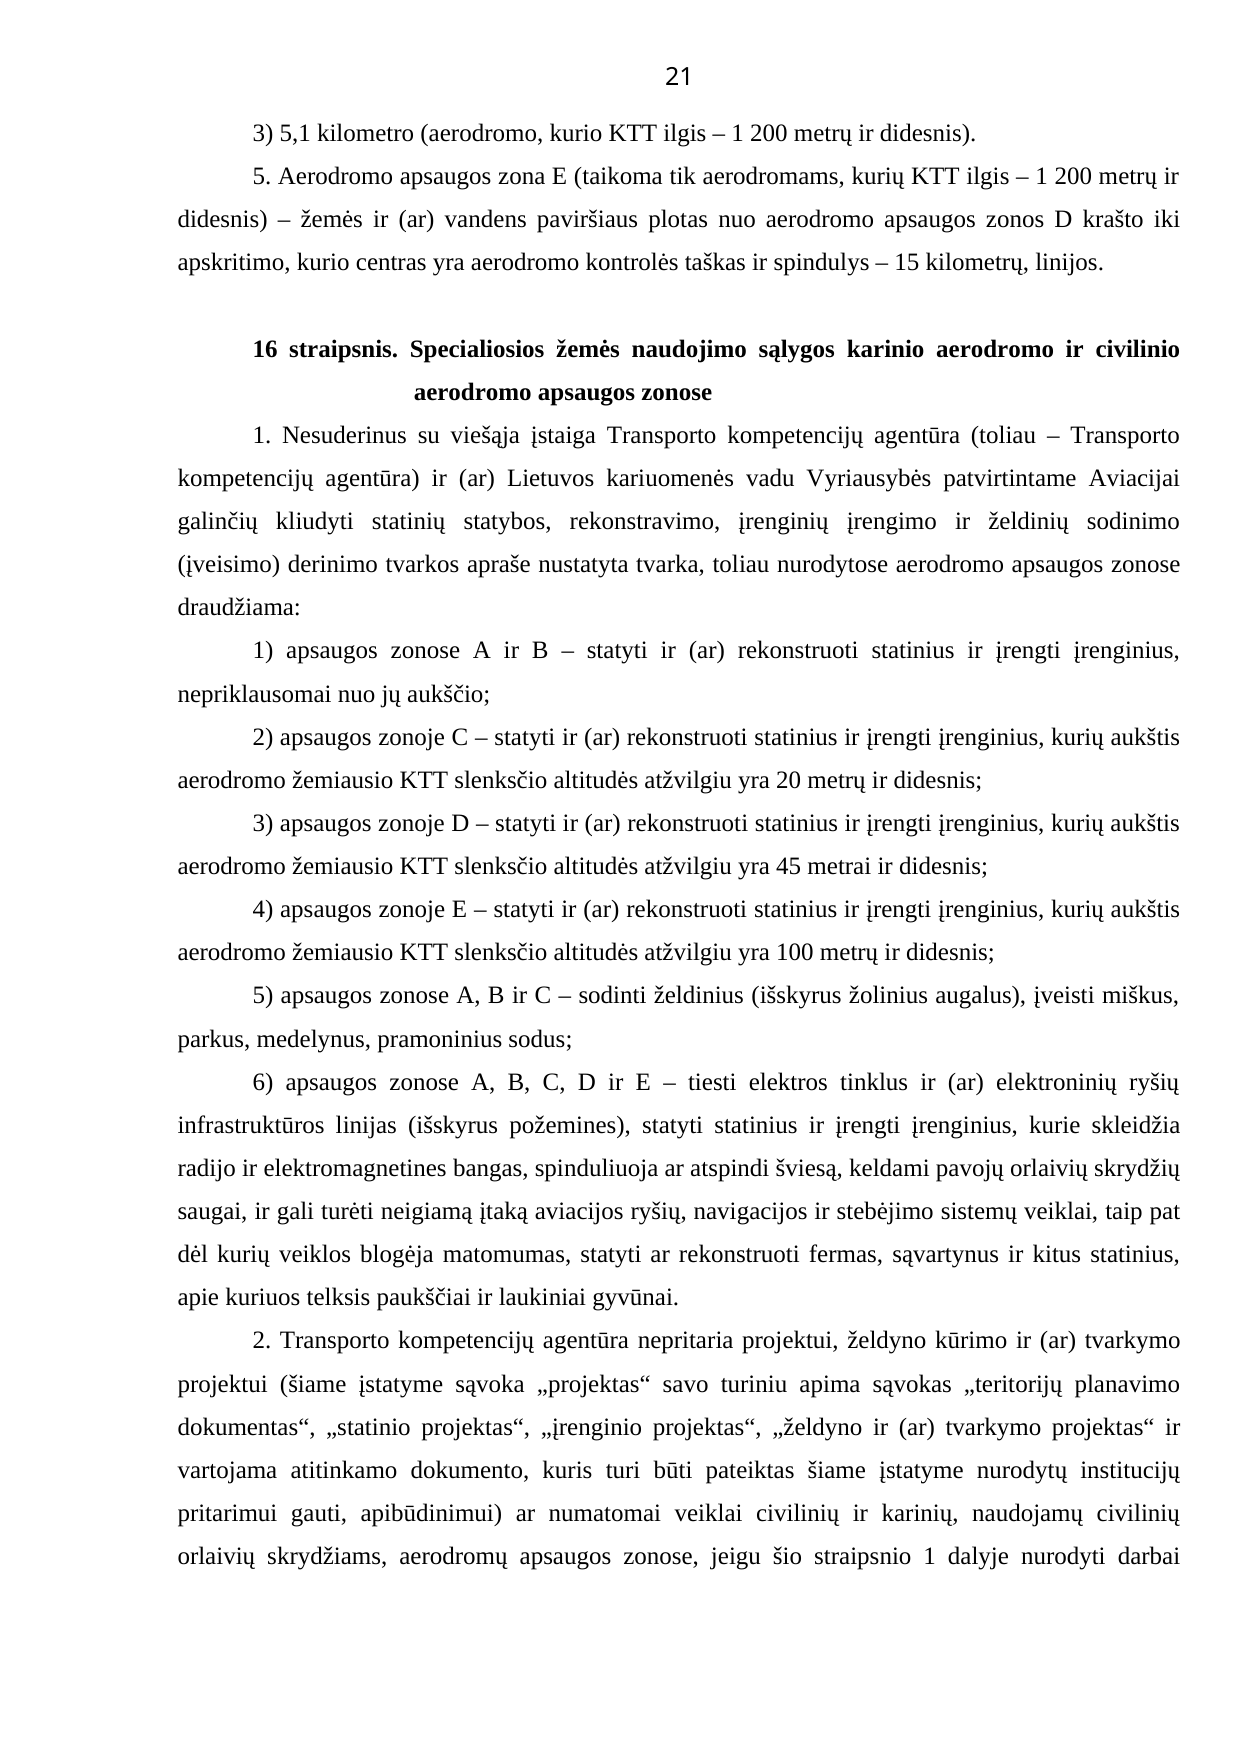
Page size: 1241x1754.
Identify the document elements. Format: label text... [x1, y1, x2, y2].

text 1) apsaugos zonose A ir B – statyti ir (ar) rekonstruoti statinius ir įrengti įrenginius, nepriklausomai nuo jų aukščio; [177, 636, 1181, 707]
text 5. Aerodromo apsaugos zona E (taikoma tik aerodromams, kurių KTT ilgis – 1 200 metrų ir didesnis) – žemės ir (ar) vandens paviršiaus plotas nuo aerodromo apsaugos zonos D krašto iki apskritimo, kurio centras yra aerodromo kontrolės taškas ir spindulys – 15 kilometrų, linijos. [177, 161, 1181, 276]
text 2. Transporto kompetencijų agentūra nepritaria projektui, želdyno kūrimo ir (ar) tvarkymo projektui (šiame įstatyme sąvoka „projektas“ savo turiniu apima sąvokas „teritorijų planavimo dokumentas“, „statinio projektas“, „įrenginio projektas“, „želdyno ir (ar) tvarkymo projektas“ ir vartojama atitinkamo dokumento, kuris turi būti pateiktas šiame įstatyme nurodytų institucijų pritarimui gauti, apibūdinimui) ar numatomai veiklai civilinių ir karinių, naudojamų civilinių orlaivių skrydžiams, aerodromų apsaugos zonose, jeigu šio straipsnio 1 dalyje nurodyti darbai [177, 1326, 1181, 1570]
text 3) apsaugos zonoje D – statyti ir (ar) rekonstruoti statinius ir įrengti įrenginius, kurių aukštis aerodromo žemiausio KTT slenksčio altitudės atžvilgiu yra 45 metrai ir didesnis; [177, 808, 1181, 880]
text 5) apsaugos zonose A, B ir C – sodinti želdinius (išskyrus žolinius augalus), įveisti miškus, parkus, medelynus, pramoninius sodus; [177, 981, 1181, 1052]
text 16 straipsnis. Specialiosios žemės naudojimo sąlygos karinio aerodromo ir civilinio aerodromo apsaugos zonose [252, 334, 1181, 406]
text 2) apsaugos zonoje C – statyti ir (ar) rekonstruoti statinius ir įrengti įrenginius, kurių aukštis aerodromo žemiausio KTT slenksčio altitudės atžvilgiu yra 20 metrų ir didesnis; [177, 722, 1181, 794]
text 4) apsaugos zonoje E – statyti ir (ar) rekonstruoti statinius ir įrengti įrenginius, kurių aukštis aerodromo žemiausio KTT slenksčio altitudės atžvilgiu yra 100 metrų ir didesnis; [177, 894, 1181, 966]
text 6) apsaugos zonose A, B, C, D ir E – tiesti elektros tinklus ir (ar) elektroninių ryšių infrastruktūros linijas (išskyrus požemines), statyti statinius ir įrengti įrenginius, kurie skleidžia radijo ir elektromagnetines bangas, spinduliuoja ar atspindi šviesą, keldami pavojų orlaivių skrydžių saugai, ir gali turėti neigiamą įtaką aviacijos ryšių, navigacijos ir stebėjimo sistemų veiklai, taip pat dėl kurių veiklos blogėja matomumas, statyti ar rekonstruoti fermas, sąvartynus ir kitus statinius, apie kuriuos telksis paukščiai ir laukiniai gyvūnai. [177, 1067, 1181, 1311]
text 3) 5,1 kilometro (aerodromo, kurio KTT ilgis – 1 200 metrų ir didesnis). [177, 118, 1181, 147]
text 1. Nesuderinus su viešąja įstaiga Transporto kompetencijų agentūra (toliau – Transporto kompetencijų agentūra) ir (ar) Lietuvos kariuomenės vadu Vyriausybės patvirtintame Aviacijai galinčių kliudyti statinių statybos, rekonstravimo, įrenginių įrengimo ir želdinių sodinimo (įveisimo) derinimo tvarkos apraše nustatyta tvarka, toliau nurodytose aerodromo apsaugos zonose draudžiama: [177, 420, 1181, 621]
